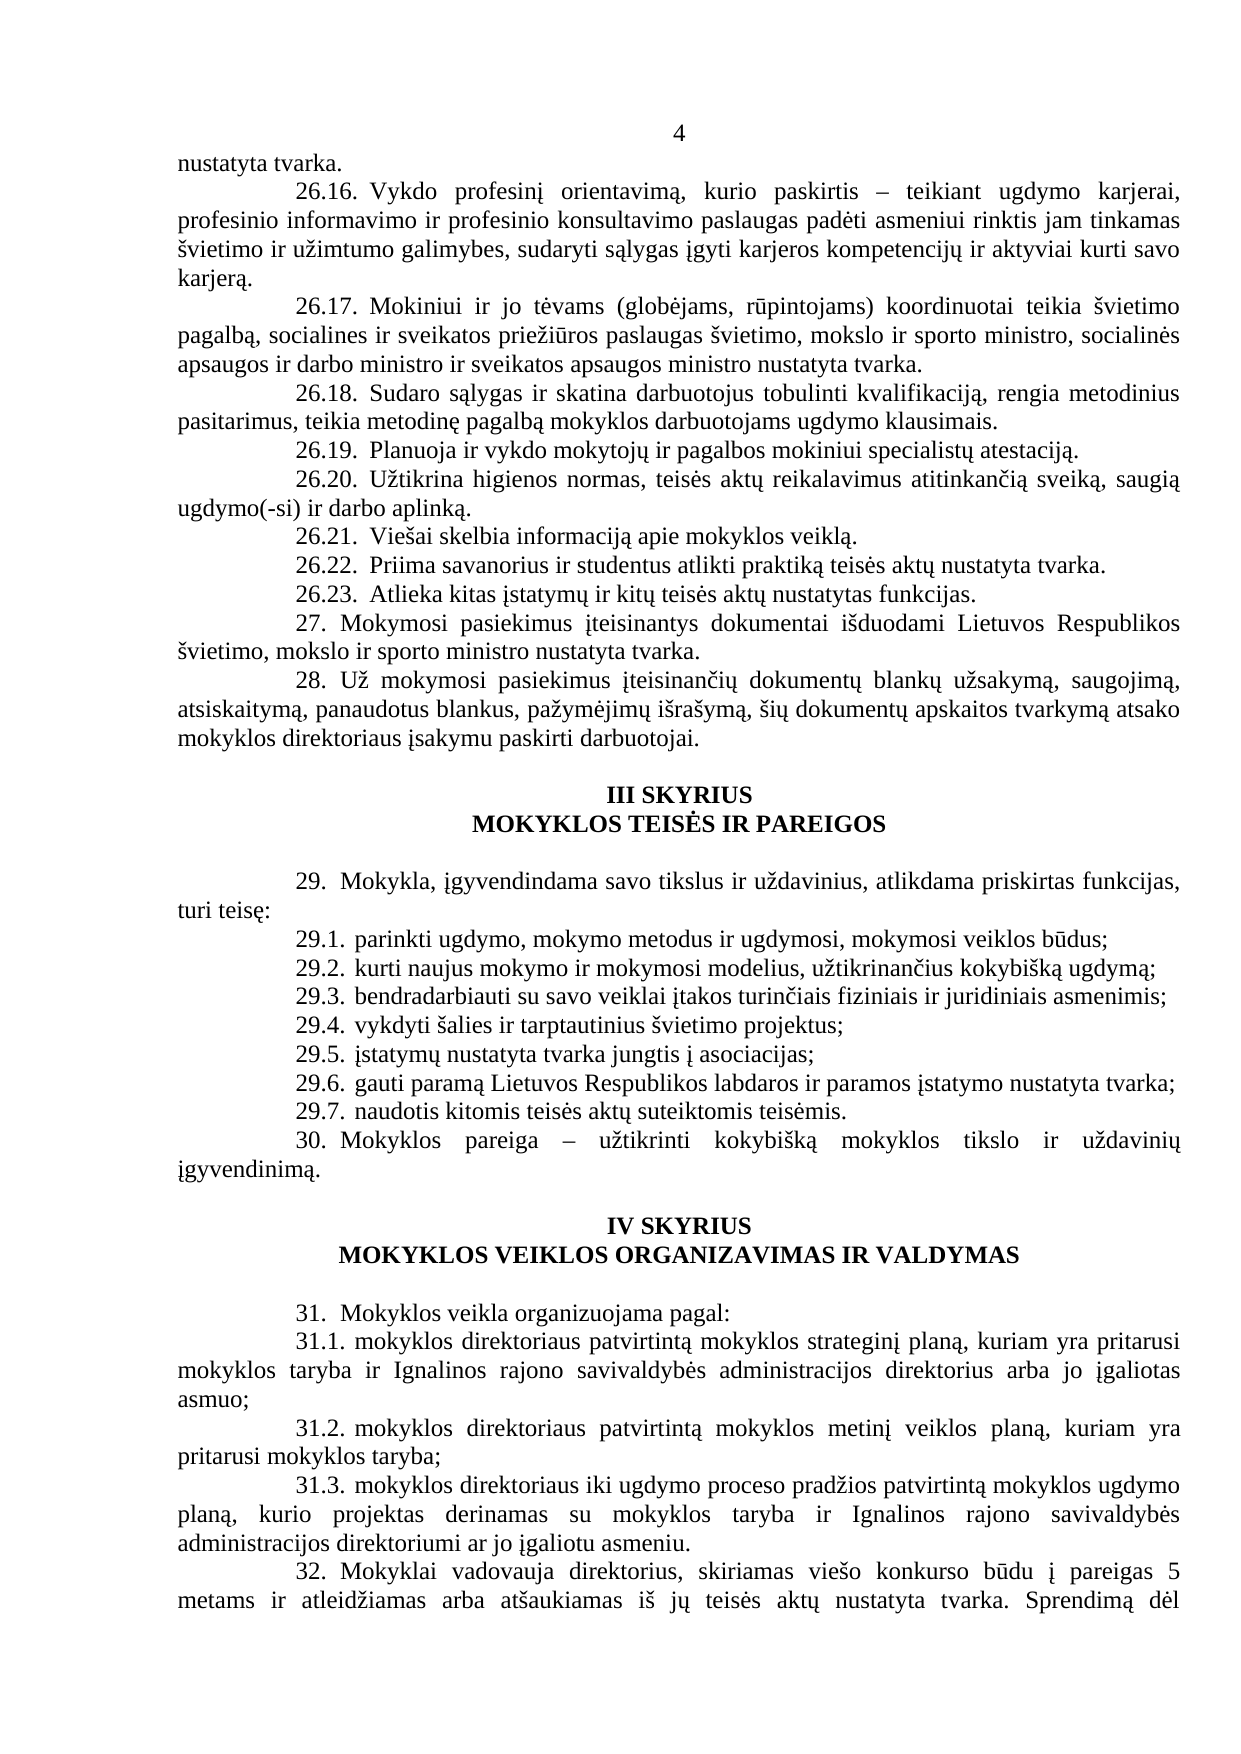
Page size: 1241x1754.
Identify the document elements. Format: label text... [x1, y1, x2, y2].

text 31.2. mokyklos direktoriaus patvirtintą mokyklos metinį veiklos planą, kuriam yra pritarusi mokyklos taryba; [177, 1413, 1181, 1470]
text nustatyta tvarka. [177, 148, 1181, 176]
text 28. Už mokymosi pasiekimus įteisinančių dokumentų blankų užsakymą, saugojimą, atsiskaitymą, panaudotus blankus, pažymėjimų išrašymą, šių dokumentų apskaitos tvarkymą atsako mokyklos direktoriaus įsakymu paskirti darbuotojai. [177, 665, 1181, 751]
text 29.7. naudotis kitomis teisės aktų suteiktomis teisėmis. [177, 1096, 1181, 1125]
text 29.1. parinkti ugdymo, mokymo metodus ir ugdymosi, mokymosi veiklos būdus; [177, 924, 1181, 953]
text 31.3. mokyklos direktoriaus iki ugdymo proceso pradžios patvirtintą mokyklos ugdymo planą, kurio projektas derinamas su mokyklos taryba ir Ignalinos rajono savivaldybės administracijos direktoriumi ar jo įgaliotu asmeniu. [177, 1470, 1181, 1556]
text MOKYKLOS TEISĖS IR PAREIGOS [177, 809, 1181, 838]
text 31. Mokyklos veikla organizuojama pagal: [177, 1298, 1181, 1326]
text 26.19. Planuoja ir vykdo mokytojų ir pagalbos mokiniui specialistų atestaciją. [177, 435, 1181, 464]
text 29.5. įstatymų nustatyta tvarka jungtis į asociacijas; [177, 1039, 1181, 1068]
text 29. Mokykla, įgyvendindama savo tikslus ir uždavinius, atlikdama priskirtas funkcijas, turi teisę: [177, 866, 1181, 924]
text 26.16. Vykdo profesinį orientavimą, kurio paskirtis – teikiant ugdymo karjerai, profesinio informavimo ir profesinio konsultavimo paslaugas padėti asmeniui rinktis jam tinkamas švietimo ir užimtumo galimybes, sudaryti sąlygas įgyti karjeros kompetencijų ir aktyviai kurti savo karjerą. [177, 176, 1181, 291]
text 30. Mokyklos pareiga – užtikrinti kokybišką mokyklos tikslo ir uždavinių įgyvendinimą. [177, 1125, 1181, 1183]
text 26.17. Mokiniui ir jo tėvams (globėjams, rūpintojams) koordinuotai teikia švietimo pagalbą, socialines ir sveikatos priežiūros paslaugas švietimo, mokslo ir sporto ministro, socialinės apsaugos ir darbo ministro ir sveikatos apsaugos ministro nustatyta tvarka. [177, 291, 1181, 378]
text 26.21. Viešai skelbia informaciją apie mokyklos veiklą. [177, 521, 1181, 550]
text 29.4. vykdyti šalies ir tarptautinius švietimo projektus; [177, 1010, 1181, 1039]
text 26.22. Priima savanorius ir studentus atlikti praktiką teisės aktų nustatyta tvarka. [177, 550, 1181, 579]
text 32. Mokyklai vadovauja direktorius, skiriamas viešo konkurso būdu į pareigas 5 metams ir atleidžiamas arba atšaukiamas iš jų teisės aktų nustatyta tvarka. Sprendimą dėl [177, 1556, 1181, 1614]
text 26.23. Atlieka kitas įstatymų ir kitų teisės aktų nustatytas funkcijas. [177, 579, 1181, 608]
text 26.20. Užtikrina higienos normas, teisės aktų reikalavimus atitinkančią sveiką, saugią ugdymo(-si) ir darbo aplinką. [177, 464, 1181, 521]
text MOKYKLOS VEIKLOS ORGANIZAVIMAS IR VALDYMAS [177, 1240, 1181, 1269]
text 31.1. mokyklos direktoriaus patvirtintą mokyklos strateginį planą, kuriam yra pritarusi mokyklos taryba ir Ignalinos rajono savivaldybės administracijos direktorius arba jo įgaliotas asmuo; [177, 1326, 1181, 1413]
text 29.6. gauti paramą Lietuvos Respublikos labdaros ir paramos įstatymo nustatyta tvarka; [177, 1068, 1181, 1096]
text 29.3. bendradarbiauti su savo veiklai įtakos turinčiais fiziniais ir juridiniais asmenimis; [177, 981, 1181, 1010]
text 29.2. kurti naujus mokymo ir mokymosi modelius, užtikrinančius kokybišką ugdymą; [177, 953, 1181, 981]
text III SKYRIUS [177, 780, 1181, 809]
text 26.18. Sudaro sąlygas ir skatina darbuotojus tobulinti kvalifikaciją, rengia metodinius pasitarimus, teikia metodinę pagalbą mokyklos darbuotojams ugdymo klausimais. [177, 378, 1181, 435]
text IV SKYRIUS [177, 1211, 1181, 1240]
text 27. Mokymosi pasiekimus įteisinantys dokumentai išduodami Lietuvos Respublikos švietimo, mokslo ir sporto ministro nustatyta tvarka. [177, 608, 1181, 665]
